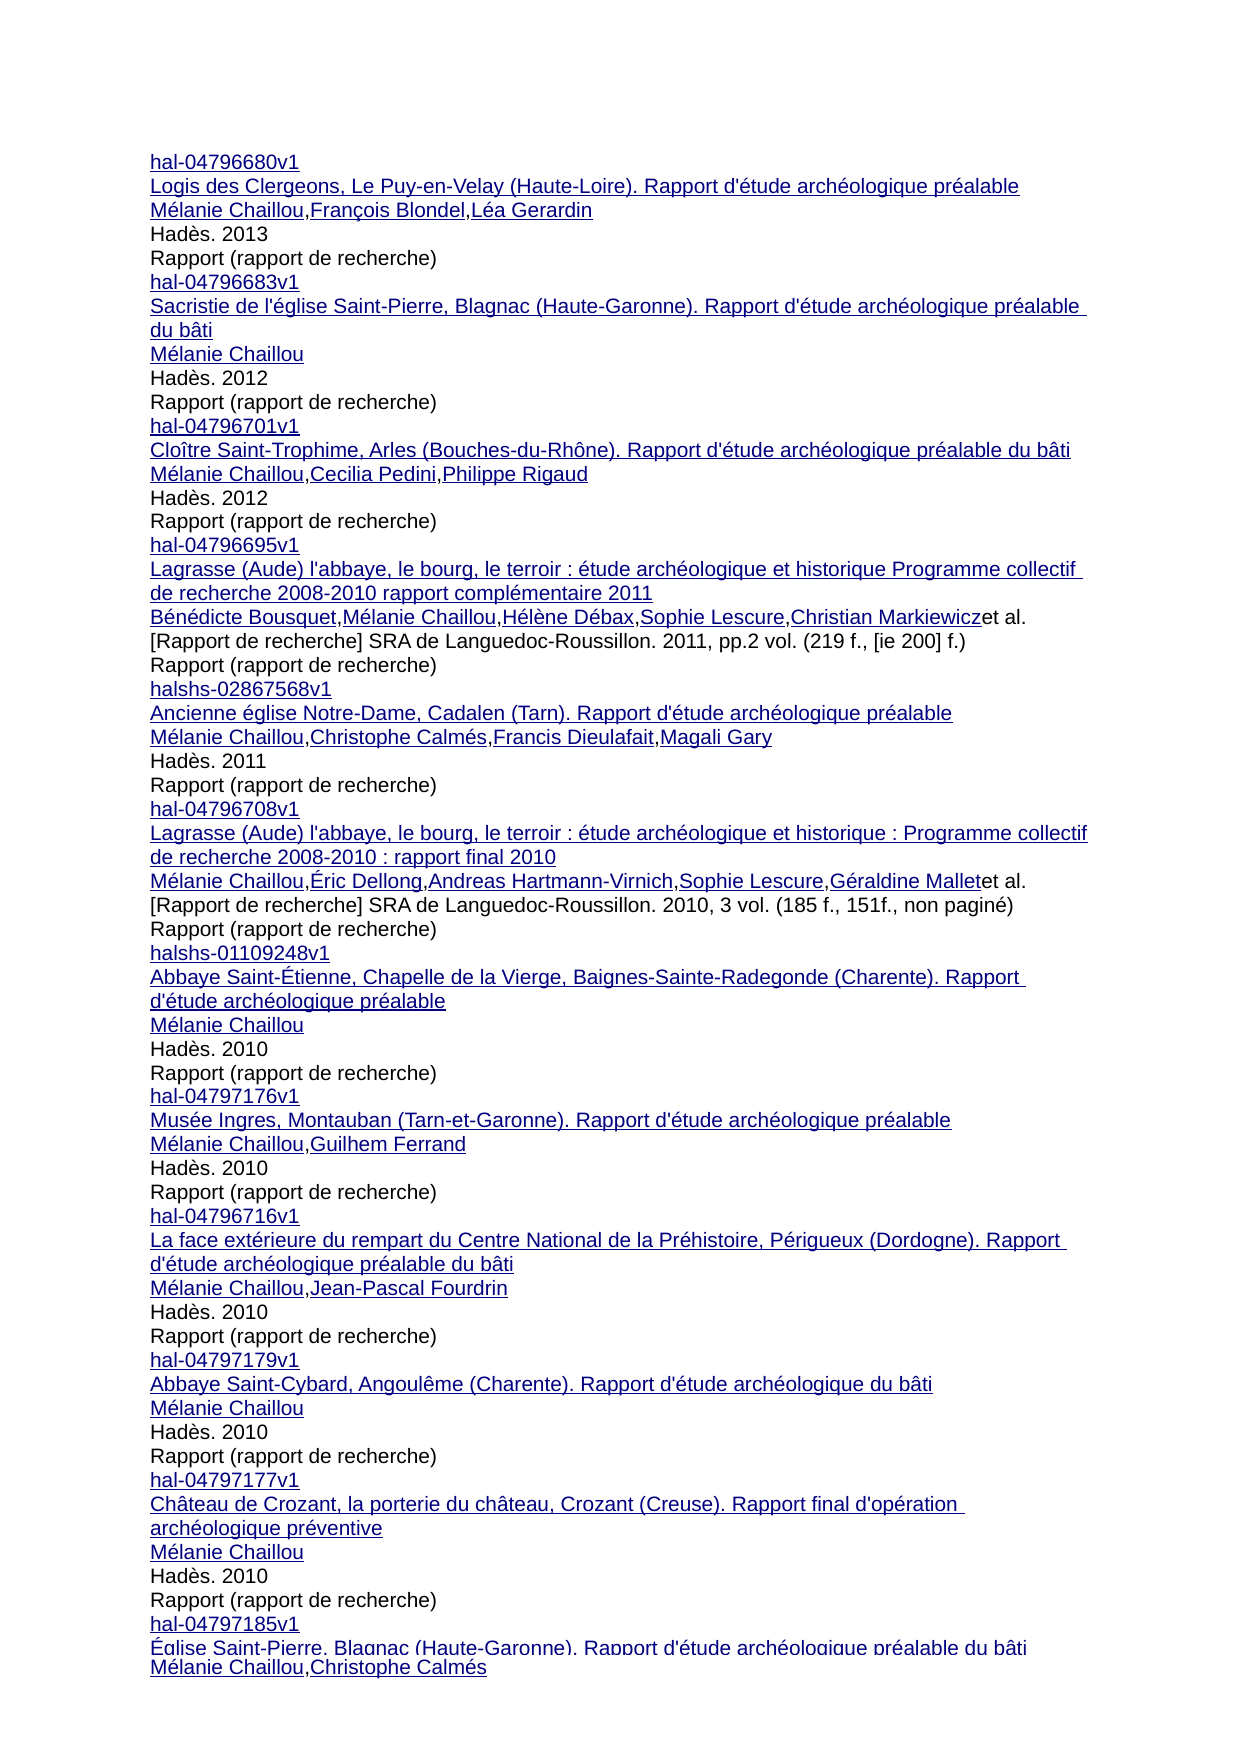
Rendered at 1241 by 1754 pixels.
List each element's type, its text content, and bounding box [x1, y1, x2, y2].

table_cell Cloître Saint-Trophime, Arles (Bouches-du-Rhône). Rapport d'étude archéologique préalable du bâti Mélanie Chaillou,Cecilia Pedini,Philippe Rigaud Hadès. 2012 Rapport (rapport de recherche) hal-04796695v1 [150, 438, 1090, 557]
table_cell Château de Crozant, la porterie du château, Crozant (Creuse). Rapport final d'opération archéologique préventive Mélanie Chaillou Hadès. 2010 Rapport (rapport de recherche) hal-04797185v1 [150, 1492, 1090, 1635]
table_cell Musée Ingres, Montauban (Tarn-et-Garonne). Rapport d'étude archéologique préalable Mélanie Chaillou,Guilhem Ferrand Hadès. 2010 Rapport (rapport de recherche) hal-04796716v1 [150, 1108, 1090, 1228]
table_cell Ancienne église Notre-Dame, Cadalen (Tarn). Rapport d'étude archéologique préalable Mélanie Chaillou,Christophe Calmés,Francis Dieulafait,Magali Gary Hadès. 2011 Rapport (rapport de recherche) hal-04796708v1 [150, 701, 1090, 821]
table_cell Église Saint-Pierre, Blagnac (Haute-Garonne). Rapport d'étude archéologique préalable du bâti Mélanie Chaillou,Christophe Calmés [150, 1635, 1090, 1679]
table_cell Lagrasse (Aude) l'abbaye, le bourg, le terroir : étude archéologique et historique Programme collectif de recherche 2008-2010 rapport complémentaire 2011 Bénédicte Bousquet,Mélanie Chaillou,Hélène Débax,Sophie Lescure,Christian Markiewiczet al. [Rapport de recherche] SRA de Languedoc-Roussillon. 2011, pp.2 vol. (219 f., [ie 200] f.) Rapport (rapport de recherche) halshs-02867568v1 [150, 557, 1090, 701]
table_cell Sacristie de l'église Saint-Pierre, Blagnac (Haute-Garonne). Rapport d'étude archéologique préalable du bâti Mélanie Chaillou Hadès. 2012 Rapport (rapport de recherche) hal-04796701v1 [150, 294, 1090, 437]
table_cell La face extérieure du rempart du Centre National de la Préhistoire, Périgueux (Dordogne). Rapport d'étude archéologique préalable du bâti Mélanie Chaillou,Jean-Pascal Fourdrin Hadès. 2010 Rapport (rapport de recherche) hal-04797179v1 [150, 1228, 1090, 1372]
table_cell Lagrasse (Aude) l'abbaye, le bourg, le terroir : étude archéologique et historique : Programme collectif de recherche 2008-2010 : rapport final 2010 Mélanie Chaillou,Éric Dellong,Andreas Hartmann-Virnich,Sophie Lescure,Géraldine Malletet al. [Rapport de recherche] SRA de Languedoc-Roussillon. 2010, 3 vol. (185 f., 151f., non paginé) Rapport (rapport de recherche) halshs-01109248v1 [150, 821, 1090, 964]
table_cell Abbaye Saint-Cybard, Angoulême (Charente). Rapport d'étude archéologique du bâti Mélanie Chaillou Hadès. 2010 Rapport (rapport de recherche) hal-04797177v1 [150, 1372, 1090, 1492]
table_cell Logis des Clergeons, Le Puy-en-Velay (Haute-Loire). Rapport d'étude archéologique préalable Mélanie Chaillou,François Blondel,Léa Gerardin Hadès. 2013 Rapport (rapport de recherche) hal-04796683v1 [150, 174, 1090, 294]
table_cell hal-04796680v1 [150, 150, 1090, 174]
table_cell Abbaye Saint-Étienne, Chapelle de la Vierge, Baignes-Sainte-Radegonde (Charente). Rapport d'étude archéologique préalable Mélanie Chaillou Hadès. 2010 Rapport (rapport de recherche) hal-04797176v1 [150, 965, 1090, 1108]
